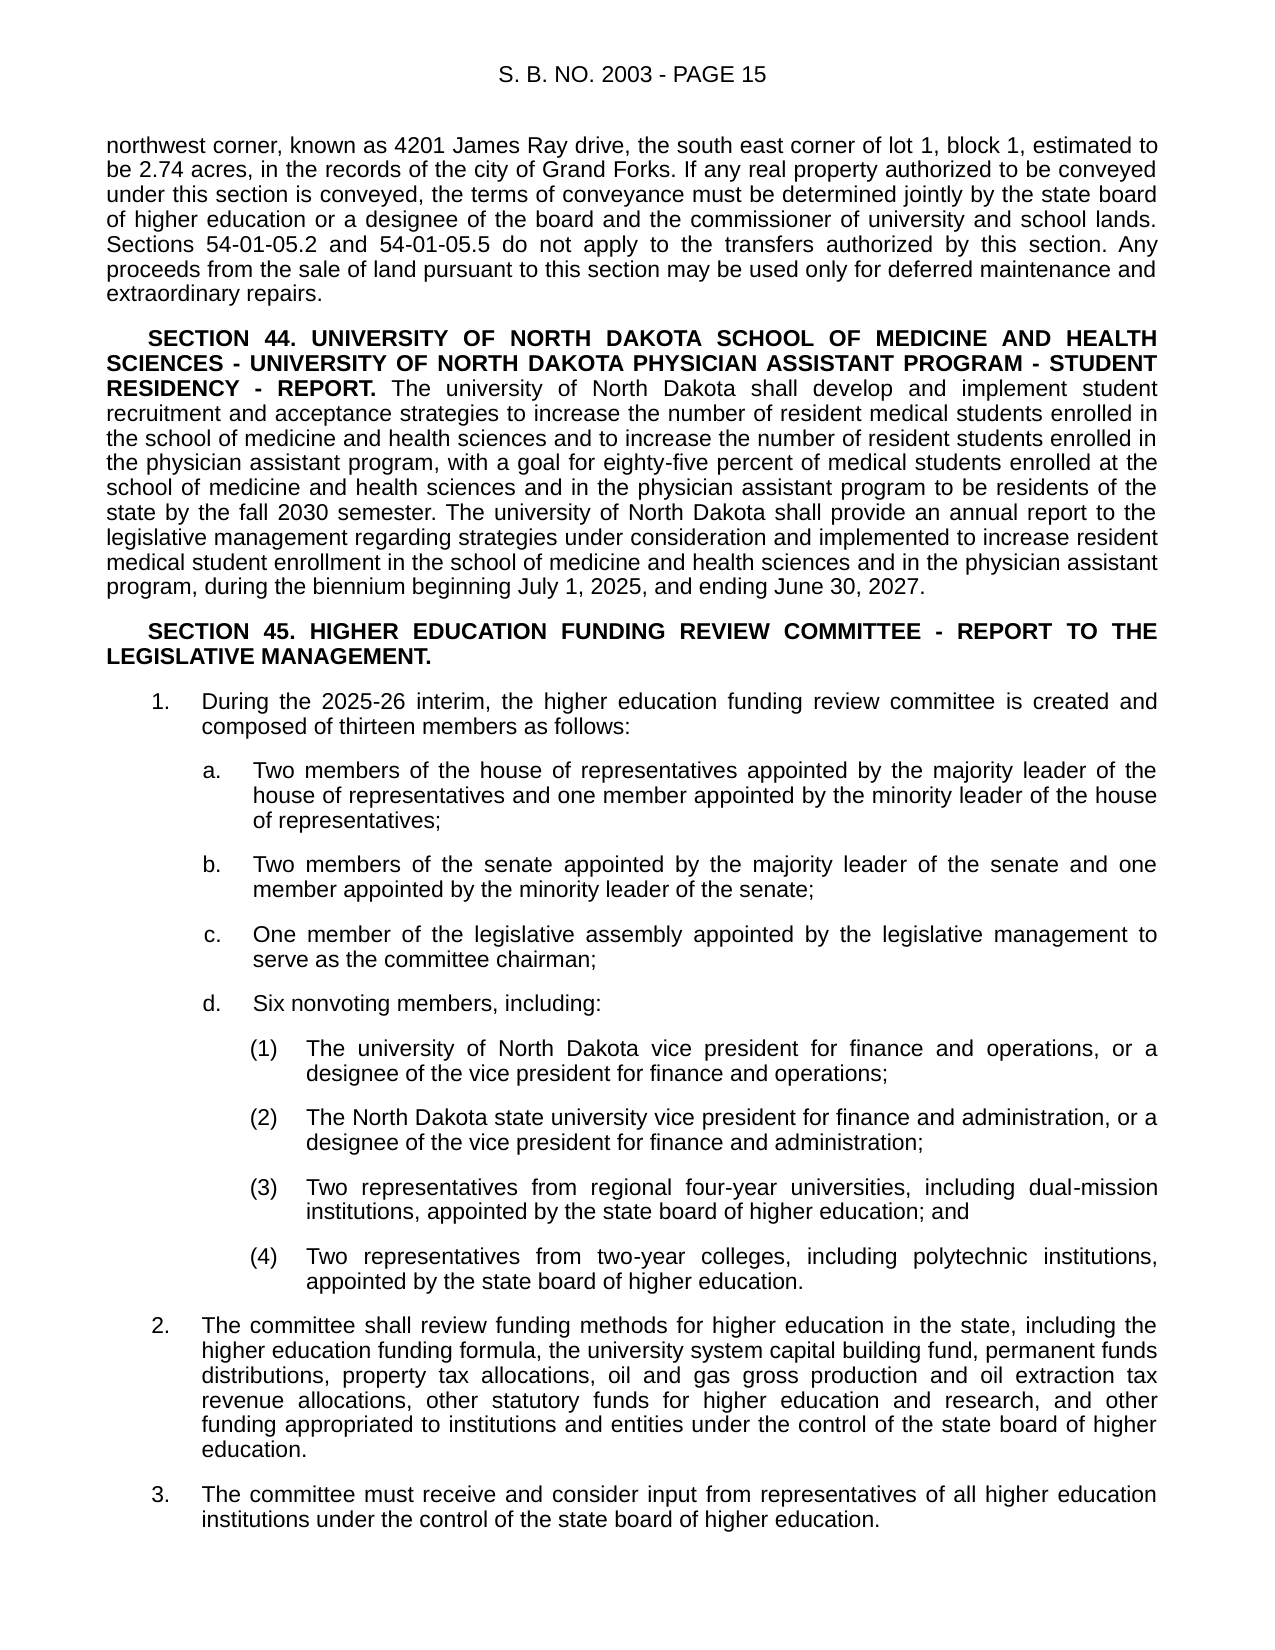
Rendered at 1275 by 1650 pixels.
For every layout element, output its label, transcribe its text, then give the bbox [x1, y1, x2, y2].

text a. Two members of the house of representatives appointed by the majority leader of the house of representatives and one member appointed by the minority leader of the house of representatives; [106, 759, 1158, 833]
text 1. During the 2025-26 interim, the higher education funding review committee is created and composed of thirteen members as follows: [106, 689, 1158, 739]
text SECTION 45. HIGHER EDUCATION FUNDING REVIEW COMMITTEE - REPORT TO THE LEGISLATIVE MANAGEMENT. [106, 620, 1158, 669]
text b. Two members of the senate appointed by the majority leader of the senate and one member appointed by the minority leader of the senate; [106, 853, 1158, 903]
text 3. The committee must receive and consider input from representatives of all higher education institutions under the control of the state board of higher education. [106, 1482, 1158, 1532]
text d. Six nonvoting members, including: [106, 992, 1158, 1017]
text (4) Two representatives from two‑year colleges, including polytechnic institutions, appointed by the state board of higher education. [106, 1244, 1158, 1294]
text (1) The university of North Dakota vice president for finance and operations, or a designee of the vice president for finance and operations; [106, 1036, 1158, 1086]
text (2) The North Dakota state university vice president for finance and administration, or a designee of the vice president for finance and administration; [106, 1106, 1158, 1155]
text c. One member of the legislative assembly appointed by the legislative management to serve as the committee chairman; [106, 922, 1158, 972]
text SECTION 44. UNIVERSITY OF NORTH DAKOTA SCHOOL OF MEDICINE AND HEALTH SCIENCES - UNIVERSITY OF NORTH DAKOTA PHYSICIAN ASSISTANT PROGRAM - STUDENT RESIDENCY - REPORT. The university of North Dakota shall develop and implement student recruitment and acceptance strategies to increase the number of resident medical students enrolled in the school of medicine and health sciences and to increase the number of resident students enrolled in the physician assistant program, with a goal for eighty‑five percent of medical students enrolled at the school of medicine and health sciences and in the physician assistant program to be residents of the state by the fall 2030 semester. The university of North Dakota shall provide an annual report to the legislative management regarding strategies under consideration and implemented to increase resident medical student enrollment in the school of medicine and health sciences and in the physician assistant program, during the biennium beginning July 1, 2025, and ending June 30, 2027. [106, 327, 1158, 600]
text (3) Two representatives from regional four-year universities, including dual‑mission institutions, appointed by the state board of higher education; and [106, 1175, 1158, 1225]
text 2. The committee shall review funding methods for higher education in the state, including the higher education funding formula, the university system capital building fund, permanent funds distributions, property tax allocations, oil and gas gross production and oil extraction tax revenue allocations, other statutory funds for higher education and research, and other funding appropriated to institutions and entities under the control of the state board of higher education. [106, 1314, 1158, 1463]
text northwest corner, known as 4201 James Ray drive, the south east corner of lot 1, block 1, estimated to be 2.74 acres, in the records of the city of Grand Forks. If any real property authorized to be conveyed under this section is conveyed, the terms of conveyance must be determined jointly by the state board of higher education or a designee of the board and the commissioner of university and school lands. Sections 54‑01‑05.2 and 54‑01‑05.5 do not apply to the transfers authorized by this section. Any proceeds from the sale of land pursuant to this section may be used only for deferred maintenance and extraordinary repairs. [106, 133, 1158, 307]
